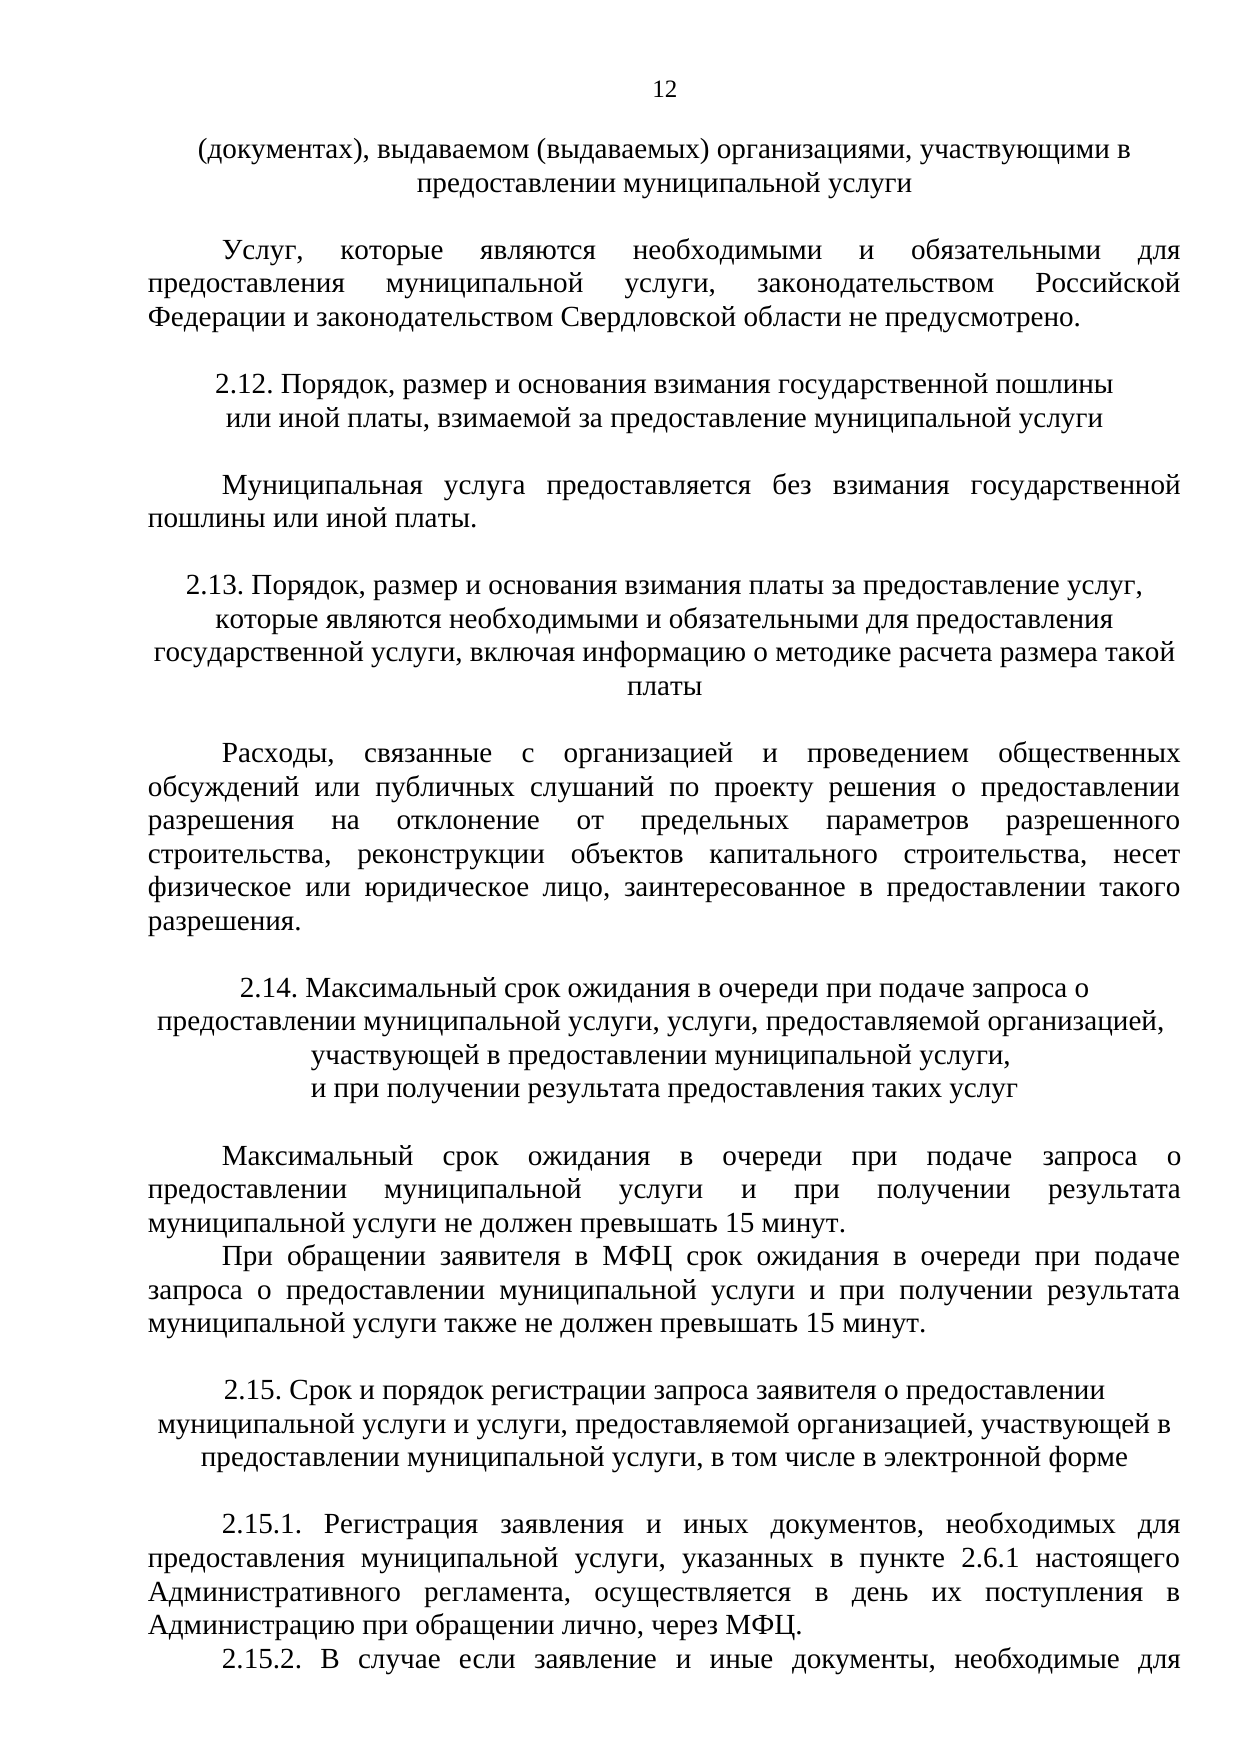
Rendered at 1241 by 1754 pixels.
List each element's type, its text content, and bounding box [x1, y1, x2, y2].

text Муниципальная услуга предоставляется без взимания государственной пошлины или иной платы. [148, 467, 1181, 534]
text 2.12. Порядок, размер и основания взимания государственной пошлины [148, 366, 1181, 400]
text 2.13. Порядок, размер и основания взимания платы за предоставление услуг, которые являются необходимыми и обязательными для предоставления государственной услуги, включая информацию о методике расчета размера такой платы [148, 567, 1181, 702]
text 2.15. Срок и порядок регистрации запроса заявителя о предоставлении муниципальной услуги и услуги, предоставляемой организацией, участвующей в предоставлении муниципальной услуги, в том числе в электронной форме [148, 1372, 1181, 1473]
text 2.15.2. В случае если заявление и иные документы, необходимые для [148, 1641, 1181, 1674]
text Расходы, связанные с организацией и проведением общественных обсуждений или публичных слушаний по проекту решения о предоставлении разрешения на отклонение от предельных параметров разрешенного строительства, реконструкции объектов капитального строительства, несет физическое или юридическое лицо, заинтересованное в предоставлении такого разрешения. [148, 735, 1181, 936]
text При обращении заявителя в МФЦ срок ожидания в очереди при подаче запроса о предоставлении муниципальной услуги и при получении результата муниципальной услуги также не должен превышать 15 минут. [148, 1238, 1181, 1339]
text (документах), выдаваемом (выдаваемых) организациями, участвующими в предоставлении муниципальной услуги [148, 131, 1181, 198]
text 2.15.1. Регистрация заявления и иных документов, необходимых для предоставления муниципальной услуги, указанных в пункте 2.6.1 настоящего Административного регламента, осуществляется в день их поступления в Администрацию при обращении лично, через МФЦ. [148, 1507, 1181, 1641]
text или иной платы, взимаемой за предоставление муниципальной услуги [148, 400, 1181, 433]
text Максимальный срок ожидания в очереди при подаче запроса о предоставлении муниципальной услуги и при получении результата муниципальной услуги не должен превышать 15 минут. [148, 1138, 1181, 1238]
text Услуг, которые являются необходимыми и обязательными для предоставления муниципальной услуги, законодательством Российской Федерации и законодательством Свердловской области не предусмотрено. [148, 232, 1181, 333]
text 2.14. Максимальный срок ожидания в очереди при подаче запроса о предоставлении муниципальной услуги, услуги, предоставляемой организацией, участвующей в предоставлении муниципальной услуги, и при получении результата предоставления таких услуг [148, 970, 1181, 1104]
